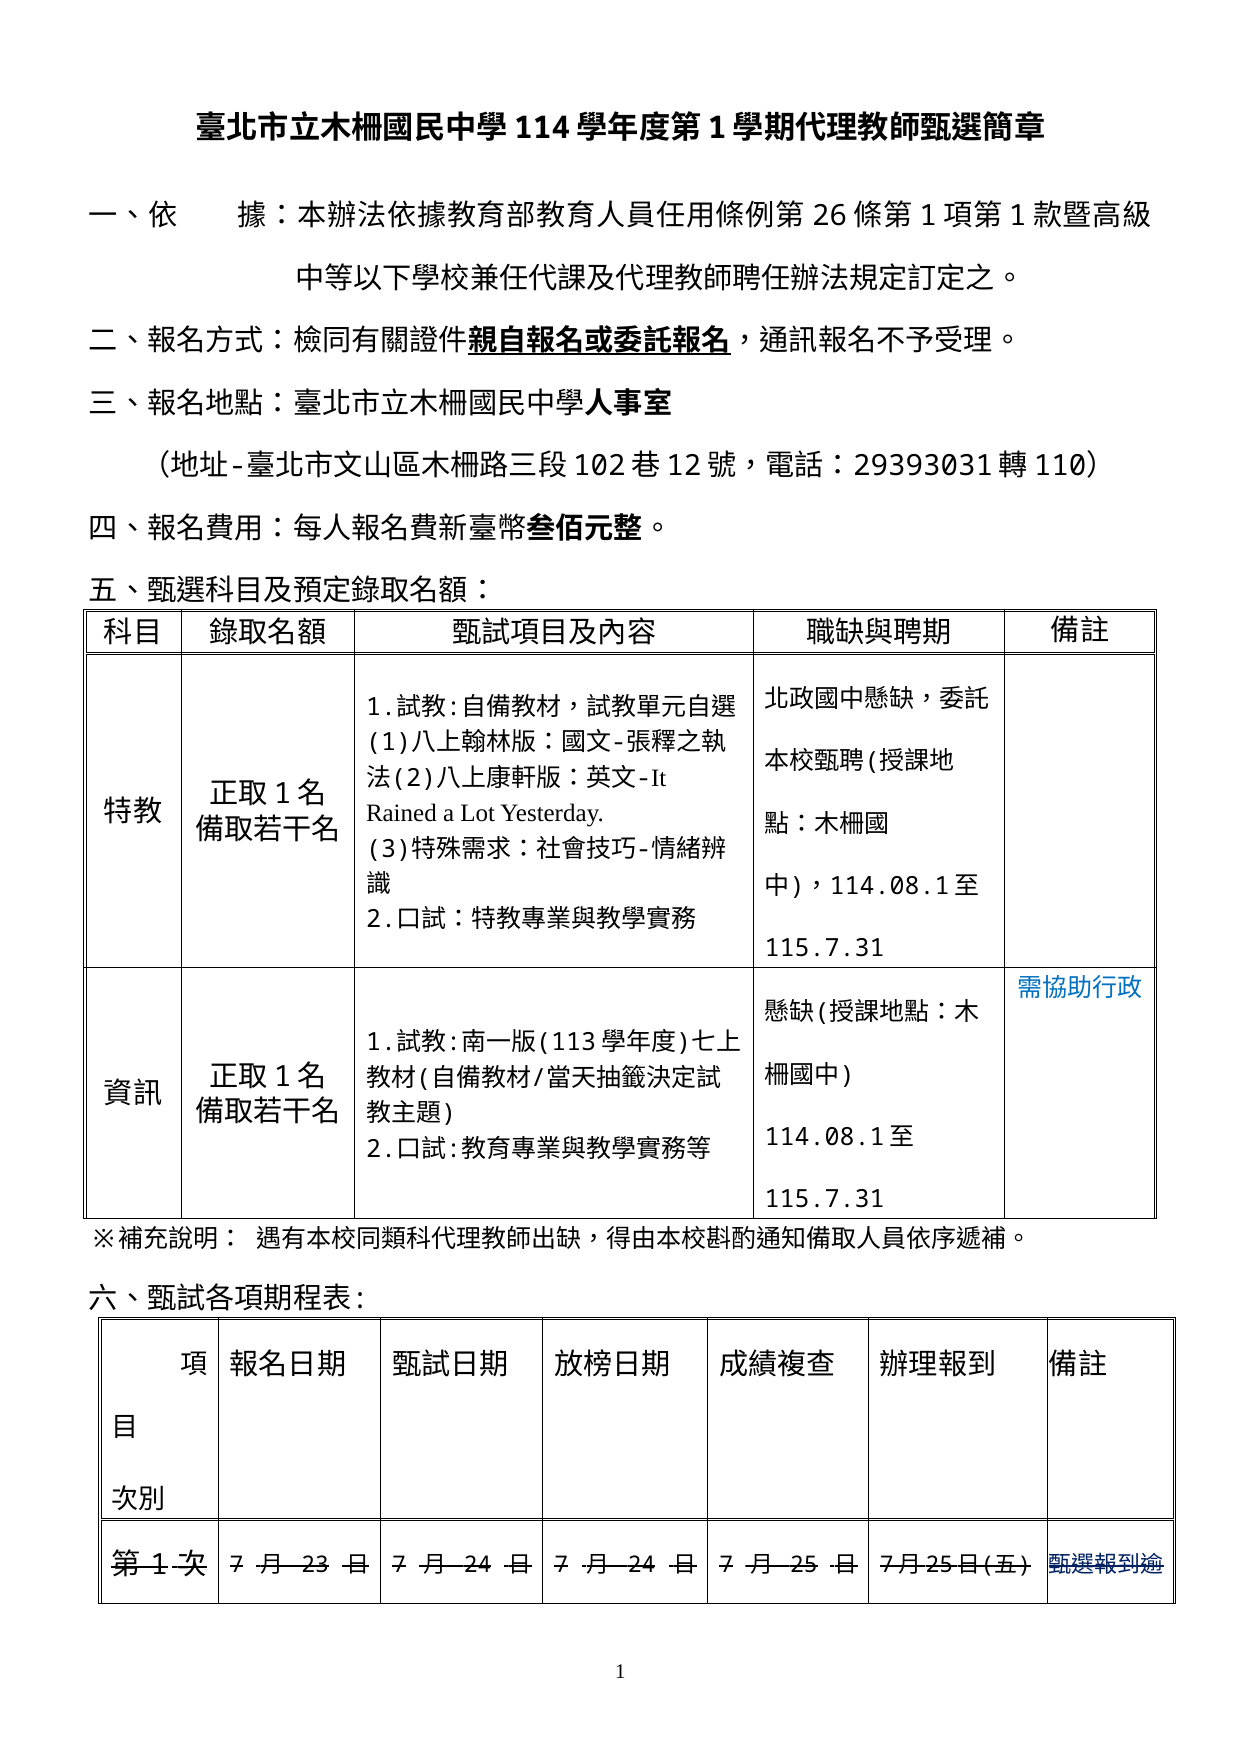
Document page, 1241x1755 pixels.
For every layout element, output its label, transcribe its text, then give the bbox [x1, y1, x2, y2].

text 四、報名費用：每人報名費新臺幣叁佰元整。 [89, 484, 1152, 546]
table_cell 懸缺(授課地點：木柵國中) 114.08.1至115.7.31 [754, 968, 1004, 1218]
table_cell 7月23日 [219, 1521, 380, 1603]
text 臺北市立木柵國民中學114學年度第1學期代理教師甄選簡章 [89, 84, 1152, 146]
table_cell [1005, 655, 1154, 967]
table_header 甄試項目及內容 [355, 612, 753, 652]
table_header 放榜日期 [543, 1320, 707, 1517]
table_header 科目 [87, 612, 181, 652]
table_cell 第1次 [102, 1521, 218, 1603]
table_cell 正取1名 備取若干名 [182, 968, 354, 1218]
table_header 備註 [1005, 612, 1154, 652]
table_cell 7月25日 [708, 1521, 868, 1603]
table_header 備註 [1048, 1320, 1173, 1517]
table_cell 正取1名 備取若干名 [182, 655, 354, 967]
table_header 甄試日期 [381, 1320, 542, 1517]
text ※補充說明： 遇有本校同類科代理教師出缺，得由本校斟酌通知備取人員依序遞補。 [89, 1219, 1152, 1255]
table_header 職缺與聘期 [754, 612, 1004, 652]
table_cell 甄選報到逾 [1048, 1521, 1173, 1603]
table_header 辦理報到 [869, 1320, 1047, 1517]
text 三、報名地點：臺北市立木柵國民中學人事室 [89, 359, 1152, 421]
table_header 錄取名額 [182, 612, 354, 652]
table_header 成績複查 [708, 1320, 868, 1517]
table_cell 7月24日 [543, 1521, 707, 1603]
table_cell 7月24日 [381, 1521, 542, 1603]
text 六、甄試各項期程表: [89, 1255, 1152, 1317]
table_cell 1.試教:南一版(113學年度)七上教材(自備教材/當天抽籤決定試教主題) 2.口試:教育專業與教學實務等 [355, 968, 753, 1218]
table_header 項目 次別 [102, 1320, 218, 1517]
text 二、報名方式：檢同有關證件親自報名或委託報名，通訊報名不予受理。 [89, 296, 1152, 359]
table_cell 資訊 [87, 968, 181, 1218]
text 五、甄選科目及預定錄取名額： [89, 546, 1152, 609]
table_cell 7月25日(五) [869, 1521, 1047, 1603]
table_cell 北政國中懸缺，委託本校甄聘(授課地點：木柵國中)，114.08.1至115.7.31 [754, 655, 1004, 967]
table_cell 特教 [87, 655, 181, 967]
table_header 報名日期 [219, 1320, 380, 1517]
text 一、依 據：本辦法依據教育部教育人員任用條例第26條第1項第1款暨高級中等以下學校兼任代課及代理教師聘任辦法規定訂定之。 [88, 171, 1152, 296]
table_cell 需協助行政 [1005, 968, 1154, 1218]
text （地址-臺北市文山區木柵路三段102巷12號，電話：29393031轉110） [89, 421, 1152, 484]
table_cell 1.試教:自備教材，試教單元自選(1)八上翰林版：國文-張釋之執法(2)八上康軒版：英文-It Rained a Lot Yesterday. (3)特殊需求：社會技巧-情緒辨識 2.口試：特教專業與教學實務 [355, 655, 753, 967]
